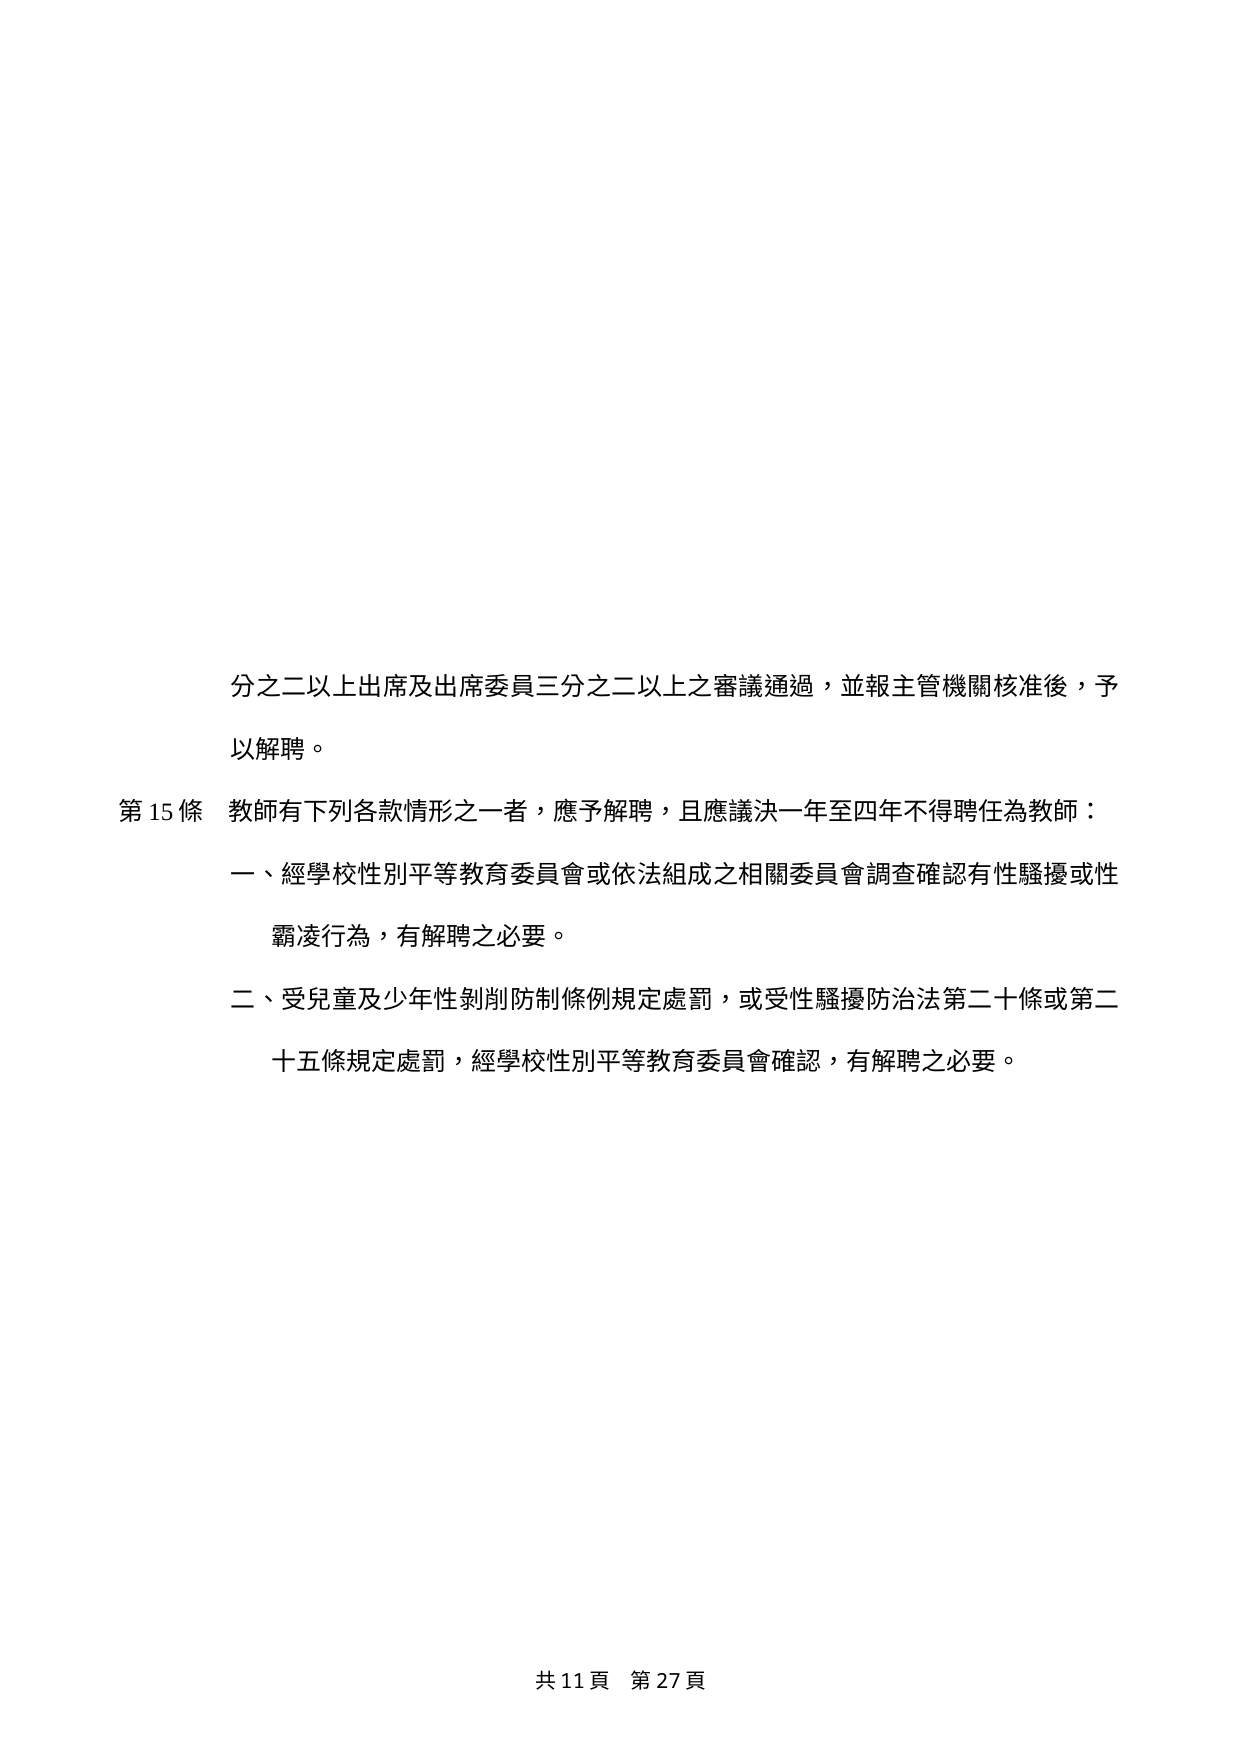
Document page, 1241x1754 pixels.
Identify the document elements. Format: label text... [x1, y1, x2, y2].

text 二、受兒童及少年性剝削防制條例規定處罰，或受性騷擾防治法第二十條或第二十五條規定處罰，經學校性別平等教育委員會確認，有解聘之必要。 [230, 956, 1122, 1081]
text 分之二以上出席及出席委員三分之二以上之審議通過，並報主管機關核准後，予以解聘。 [230, 643, 1122, 768]
text 一、經學校性別平等教育委員會或依法組成之相關委員會調查確認有性騷擾或性霸凌行為，有解聘之必要。 [230, 831, 1122, 956]
text 第15條 教師有下列各款情形之一者，應予解聘，且應議決一年至四年不得聘任為教師： [118, 768, 1122, 831]
